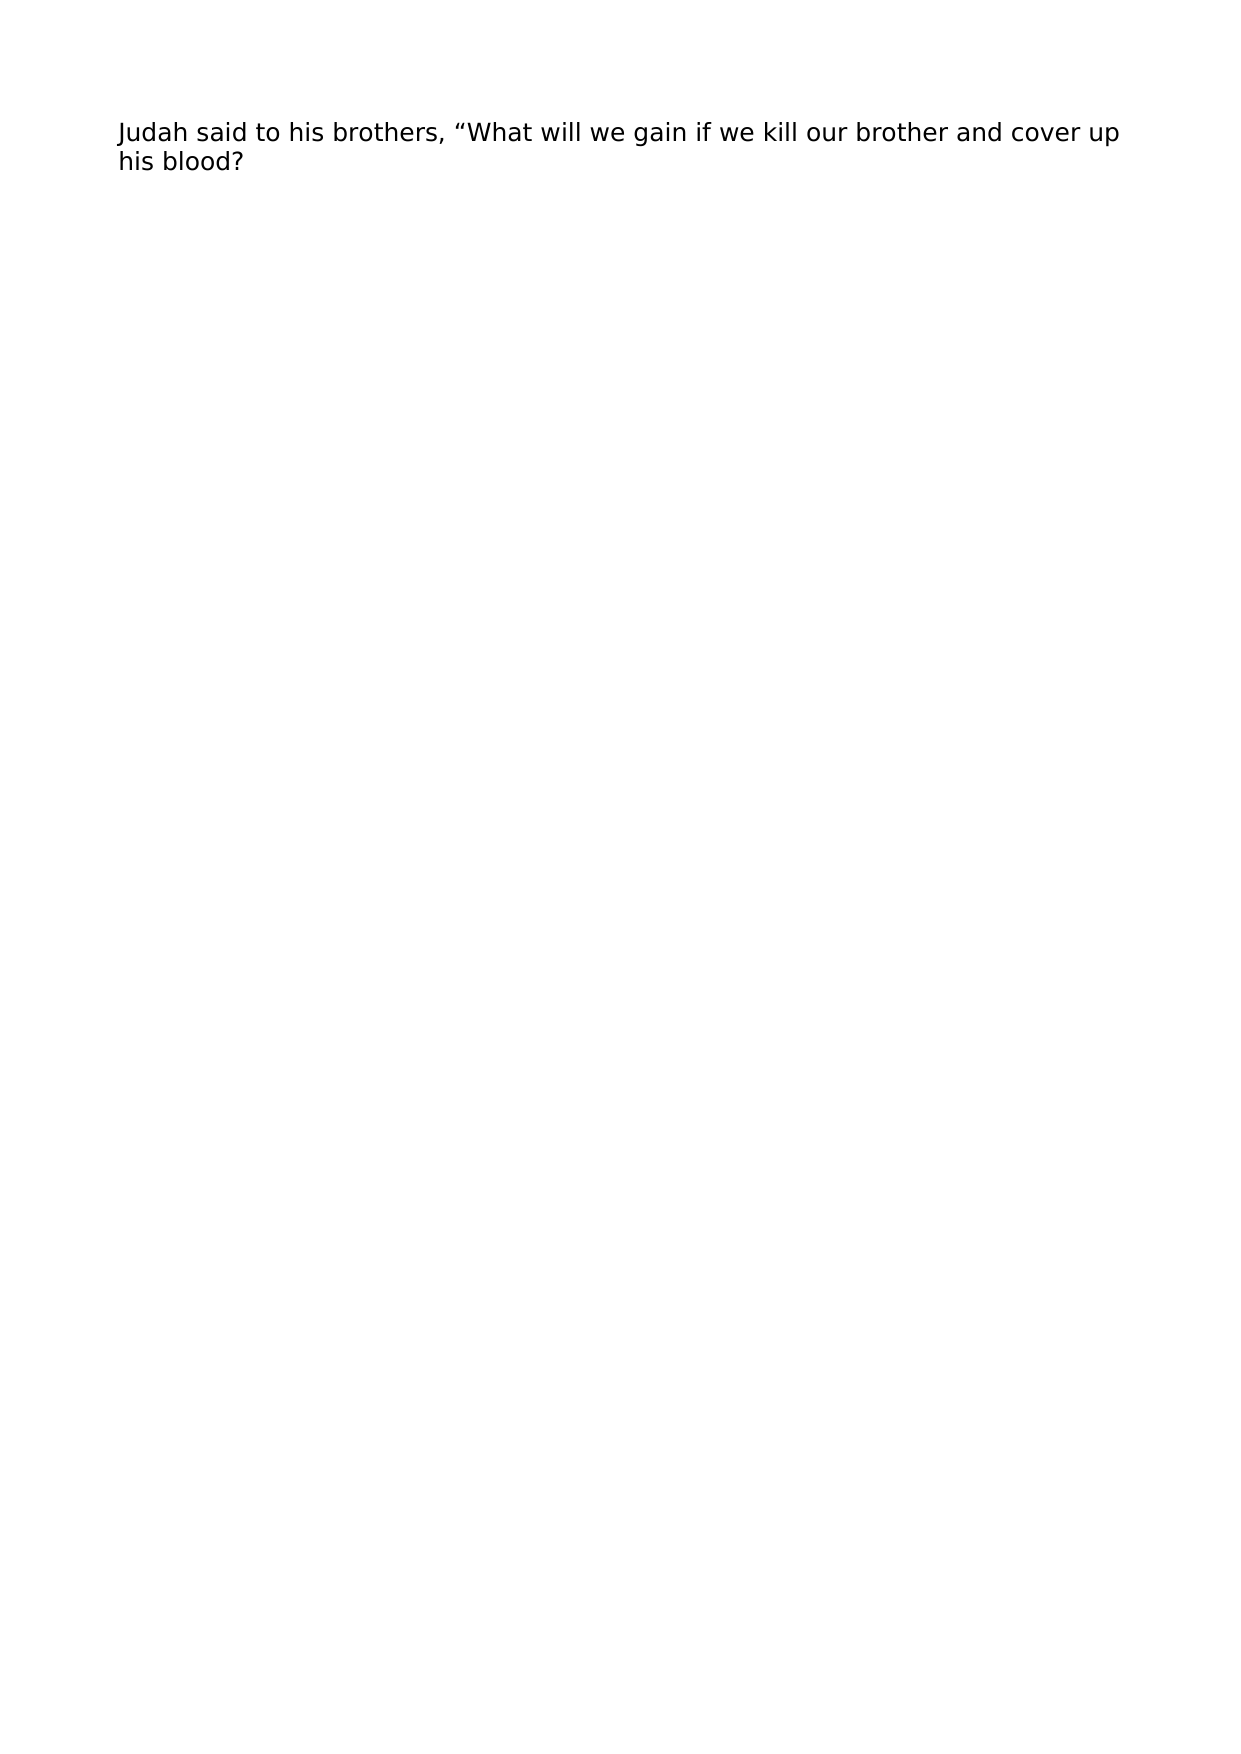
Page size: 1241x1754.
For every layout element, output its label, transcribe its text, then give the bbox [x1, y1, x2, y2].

text Judah said to his brothers, “What will we gain if we kill our brother and cover up his blood? [118, 118, 1122, 176]
